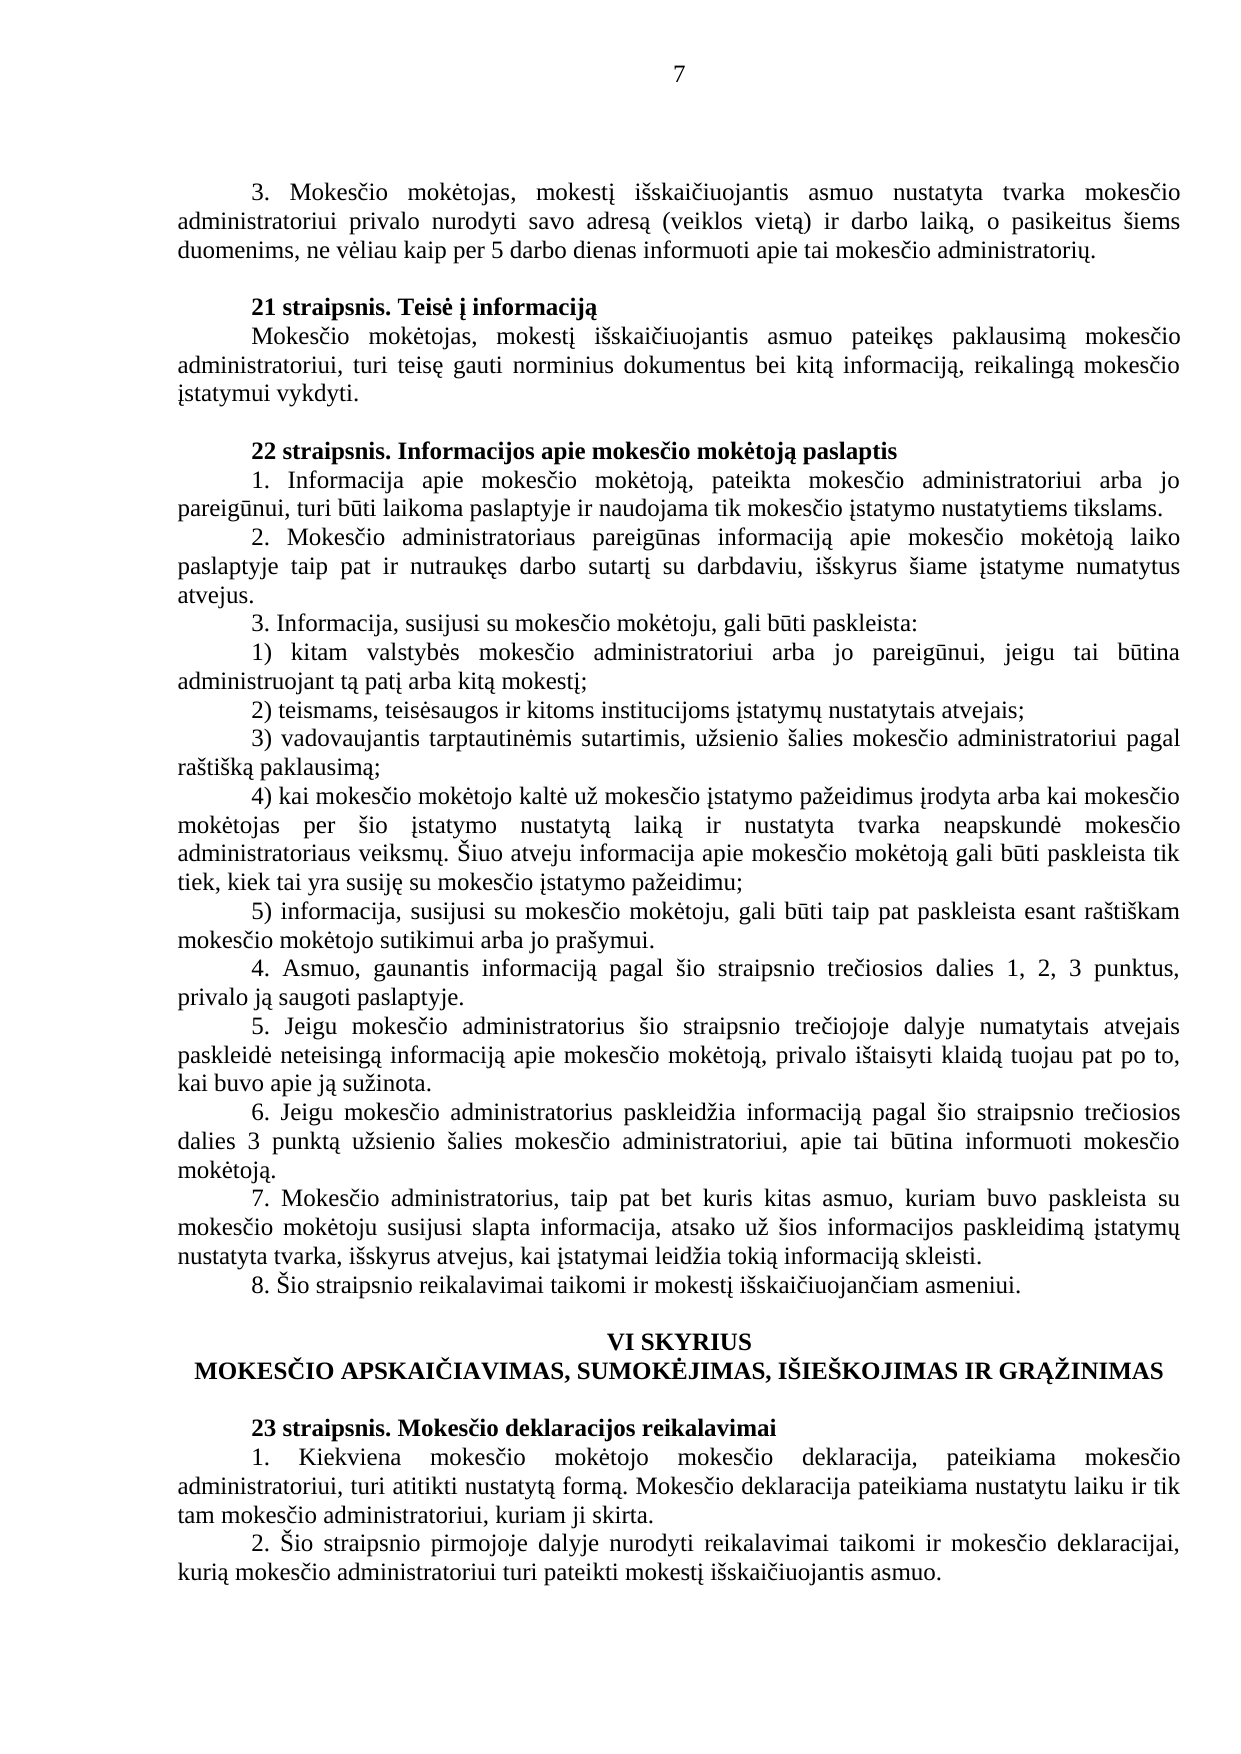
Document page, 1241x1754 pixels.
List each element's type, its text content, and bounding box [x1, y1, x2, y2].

text 2. Mokesčio administratoriaus pareigūnas informaciją apie mokesčio mokėtoją laiko paslaptyje taip pat ir nutraukęs darbo sutartį su darbdaviu, išskyrus šiame įstatyme numatytus atvejus. [177, 522, 1181, 608]
text Mokesčio mokėtojas, mokestį išskaičiuojantis asmuo pateikęs paklausimą mokesčio administratoriui, turi teisę gauti norminius dokumentus bei kitą informaciją, reikalingą mokesčio įstatymui vykdyti. [177, 321, 1181, 407]
text 2. Šio straipsnio pirmojoje dalyje nurodyti reikalavimai taikomi ir mokesčio deklaracijai, kurią mokesčio administratoriui turi pateikti mokestį išskaičiuojantis asmuo. [177, 1528, 1181, 1586]
text 6. Jeigu mokesčio administratorius paskleidžia informaciją pagal šio straipsnio trečiosios dalies 3 punktą užsienio šalies mokesčio administratoriui, apie tai būtina informuoti mokesčio mokėtoją. [177, 1097, 1181, 1183]
text 3. Informacija, susijusi su mokesčio mokėtoju, gali būti paskleista: [177, 608, 1181, 637]
text 8. Šio straipsnio reikalavimai taikomi ir mokestį išskaičiuojančiam asmeniui. [177, 1270, 1181, 1298]
text 5) informacija, susijusi su mokesčio mokėtoju, gali būti taip pat paskleista esant raštiškam mokesčio mokėtojo sutikimui arba jo prašymui. [177, 896, 1181, 953]
text 4) kai mokesčio mokėtojo kaltė už mokesčio įstatymo pažeidimus įrodyta arba kai mokesčio mokėtojas per šio įstatymo nustatytą laiką ir nustatyta tvarka neapskundė mokesčio administratoriaus veiksmų. Šiuo atveju informacija apie mokesčio mokėtoją gali būti paskleista tik tiek, kiek tai yra susiję su mokesčio įstatymo pažeidimu; [177, 781, 1181, 896]
text 1. Kiekviena mokesčio mokėtojo mokesčio deklaracija, pateikiama mokesčio administratoriui, turi atitikti nustatytą formą. Mokesčio deklaracija pateikiama nustatytu laiku ir tik tam mokesčio administratoriui, kuriam ji skirta. [177, 1442, 1181, 1528]
text 7. Mokesčio administratorius, taip pat bet kuris kitas asmuo, kuriam buvo paskleista su mokesčio mokėtoju susijusi slapta informacija, atsako už šios informacijos paskleidimą įstatymų nustatyta tvarka, išskyrus atvejus, kai įstatymai leidžia tokią informaciją skleisti. [177, 1183, 1181, 1270]
text 2) teismams, teisėsaugos ir kitoms institucijoms įstatymų nustatytais atvejais; [177, 695, 1181, 723]
text 22 straipsnis. Informacijos apie mokesčio mokėtoją paslaptis [177, 436, 1181, 465]
text 21 straipsnis. Teisė į informaciją [177, 292, 1181, 321]
text 3) vadovaujantis tarptautinėmis sutartimis, užsienio šalies mokesčio administratoriui pagal raštišką paklausimą; [177, 723, 1181, 781]
text VI SKYRIUS [177, 1327, 1181, 1356]
text 4. Asmuo, gaunantis informaciją pagal šio straipsnio trečiosios dalies 1, 2, 3 punktus, privalo ją saugoti paslaptyje. [177, 953, 1181, 1011]
text 3. Mokesčio mokėtojas, mokestį išskaičiuojantis asmuo nustatyta tvarka mokesčio administratoriui privalo nurodyti savo adresą (veiklos vietą) ir darbo laiką, o pasikeitus šiems duomenims, ne vėliau kaip per 5 darbo dienas informuoti apie tai mokesčio administratorių. [177, 177, 1181, 263]
text 5. Jeigu mokesčio administratorius šio straipsnio trečiojoje dalyje numatytais atvejais paskleidė neteisingą informaciją apie mokesčio mokėtoją, privalo ištaisyti klaidą tuojau pat po to, kai buvo apie ją sužinota. [177, 1011, 1181, 1097]
text 23 straipsnis. Mokesčio deklaracijos reikalavimai [177, 1413, 1181, 1442]
text 1. Informacija apie mokesčio mokėtoją, pateikta mokesčio administratoriui arba jo pareigūnui, turi būti laikoma paslaptyje ir naudojama tik mokesčio įstatymo nustatytiems tikslams. [177, 465, 1181, 522]
text 1) kitam valstybės mokesčio administratoriui arba jo pareigūnui, jeigu tai būtina administruojant tą patį arba kitą mokestį; [177, 637, 1181, 695]
text MOKESČIO APSKAIČIAVIMAS, SUMOKĖJIMAS, IŠIEŠKOJIMAS IR GRĄŽINIMAS [177, 1356, 1181, 1385]
